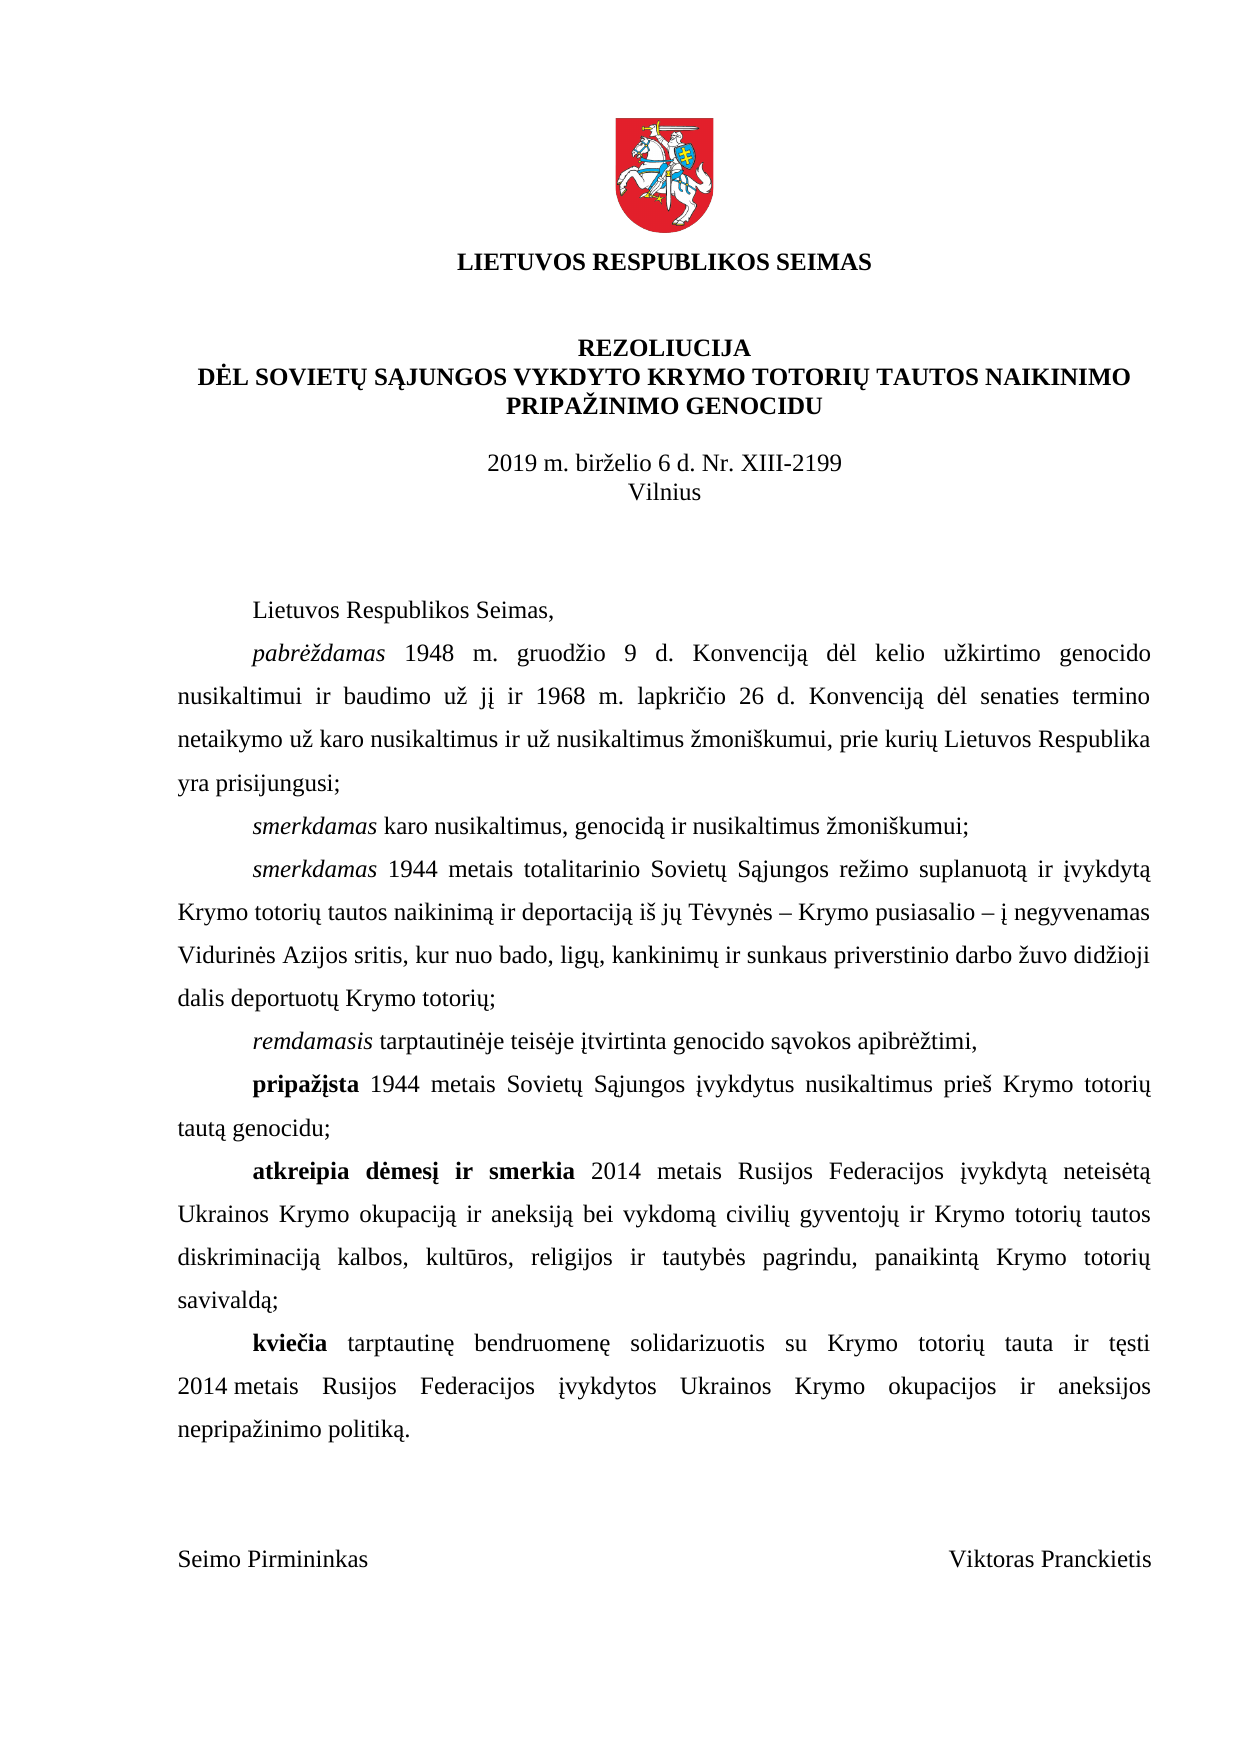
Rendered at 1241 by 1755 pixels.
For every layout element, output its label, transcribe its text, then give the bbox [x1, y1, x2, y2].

text DĖL SOVIETŲ SĄJUNGOS VYKDYTO KRYMO TOTORIŲ TAUTOS NAIKINIMO PRIPAŽINIMO GENOCIDU [177, 362, 1152, 420]
text remdamasis tarptautinėje teisėje įtvirtinta genocido sąvokos apibrėžtimi, [177, 1026, 1152, 1055]
text kviečia tarptautinę bendruomenę solidarizuotis su Krymo totorių tauta ir tęsti 2014 metais Rusijos Federacijos įvykdytos Ukrainos Krymo okupacijos ir aneksijos nepripažinimo politiką. [177, 1328, 1152, 1443]
text LIETUVOS RESPUBLIKOS SEIMAS [177, 247, 1152, 276]
text Vilnius [177, 477, 1152, 506]
text pabrėždamas 1948 m. gruodžio 9 d. Konvenciją dėl kelio užkirtimo genocido nusikaltimui ir baudimo už jį ir 1968 m. lapkričio 26 d. Konvenciją dėl senaties termino netaikymo už karo nusikaltimus ir už nusikaltimus žmoniškumui, prie kurių Lietuvos Respublika yra prisijungusi; [177, 638, 1152, 796]
text pripažįsta 1944 metais Sovietų Sąjungos įvykdytus nusikaltimus prieš Krymo totorių tautą genocidu; [177, 1069, 1152, 1141]
text Seimo Pirmininkas Viktoras Pranckietis [177, 1544, 1152, 1573]
text smerkdamas 1944 metais totalitarinio Sovietų Sąjungos režimo suplanuotą ir įvykdytą Krymo totorių tautos naikinimą ir deportaciją iš jų Tėvynės – Krymo pusiasalio – į negyvenamas Vidurinės Azijos sritis, kur nuo bado, ligų, kankinimų ir sunkaus priverstinio darbo žuvo didžioji dalis deportuotų Krymo totorių; [177, 854, 1152, 1012]
text Lietuvos Respublikos Seimas, [177, 595, 1152, 624]
text atkreipia dėmesį ir smerkia 2014 metais Rusijos Federacijos įvykdytą neteisėtą Ukrainos Krymo okupaciją ir aneksiją bei vykdomą civilių gyventojų ir Krymo totorių tautos diskriminaciją kalbos, kultūros, religijos ir tautybės pagrindu, panaikintą Krymo totorių savivaldą; [177, 1156, 1152, 1314]
text REZOLIUCIJA [177, 333, 1152, 362]
text 2019 m. birželio 6 d. Nr. XIII-2199 [177, 448, 1152, 477]
text smerkdamas karo nusikaltimus, genocidą ir nusikaltimus žmoniškumui; [177, 811, 1152, 839]
